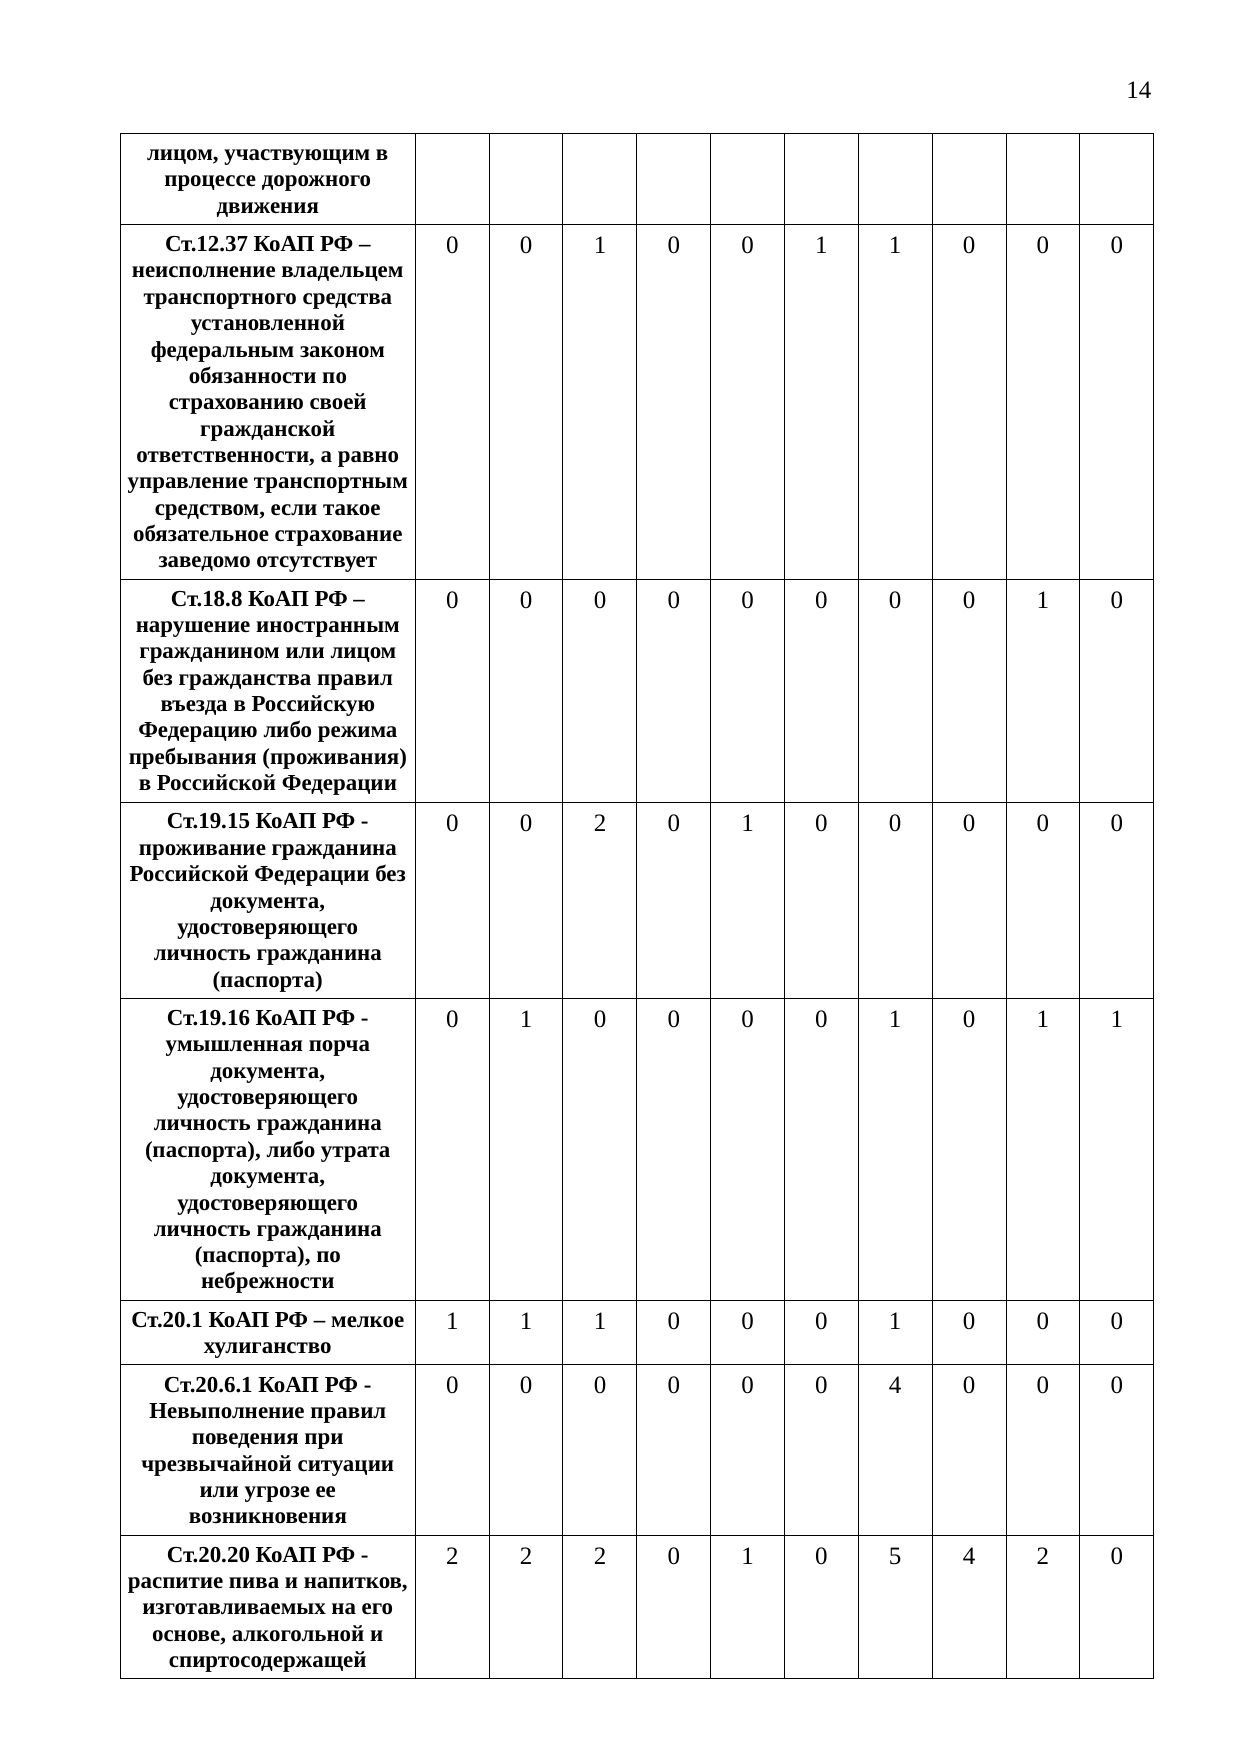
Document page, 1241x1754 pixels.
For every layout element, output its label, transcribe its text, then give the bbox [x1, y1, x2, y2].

table_cell 0 [1007, 1365, 1079, 1534]
table_cell 0 [637, 580, 710, 801]
table_cell 1 [859, 999, 932, 1300]
table_cell [1007, 134, 1079, 224]
table_cell 0 [711, 225, 784, 578]
table_cell 1 [1080, 999, 1153, 1300]
table_cell 0 [563, 1365, 636, 1534]
table_cell 0 [637, 1301, 710, 1364]
table_cell 0 [785, 1365, 858, 1534]
table_cell 0 [785, 803, 858, 998]
table_cell [859, 134, 932, 224]
table_cell [563, 134, 636, 224]
table_cell 0 [416, 803, 489, 998]
table_cell 4 [933, 1536, 1006, 1678]
table_cell Ст.20.6.1 КоАП РФ - Невыполнение правил поведения при чрезвычайной ситуации или угрозе ее возникновения [121, 1365, 415, 1534]
table_cell 0 [1080, 1301, 1153, 1364]
table_cell 0 [1080, 803, 1153, 998]
table_cell 1 [490, 1301, 562, 1364]
table_cell 2 [490, 1536, 562, 1678]
table_cell Ст.12.37 КоАП РФ – неисполнение владельцем транспортного средства установленной федеральным законом обязанности по страхованию своей гражданской ответственности, а равно управление транспортным средством, если такое обязательное страхование заведомо отсутствует [121, 225, 415, 578]
table_cell 1 [711, 803, 784, 998]
table_cell 0 [416, 999, 489, 1300]
table_cell лицом, участвующим в процессе дорожного движения [121, 134, 415, 224]
table_cell 0 [1080, 225, 1153, 578]
table_cell 0 [859, 803, 932, 998]
table_cell Ст.20.1 КоАП РФ – мелкое хулиганство [121, 1301, 415, 1364]
table_cell 0 [785, 1536, 858, 1678]
table_cell 0 [1080, 1365, 1153, 1534]
table_cell 2 [1007, 1536, 1079, 1678]
table_cell [1080, 134, 1153, 224]
table_cell 0 [859, 580, 932, 801]
table_cell 2 [563, 1536, 636, 1678]
table_cell 0 [490, 803, 562, 998]
table_cell 0 [933, 1365, 1006, 1534]
table_cell 0 [785, 999, 858, 1300]
table_cell 1 [416, 1301, 489, 1364]
table_cell 2 [416, 1536, 489, 1678]
table_cell 0 [1007, 803, 1079, 998]
table_cell 0 [933, 580, 1006, 801]
table_cell 5 [859, 1536, 932, 1678]
table_cell 0 [490, 580, 562, 801]
table_cell 1 [1007, 580, 1079, 801]
table_cell Ст.18.8 КоАП РФ – нарушение иностранным гражданином или лицом без гражданства правил въезда в Российскую Федерацию либо режима пребывания (проживания) в Российской Федерации [121, 580, 415, 801]
table_cell 0 [416, 1365, 489, 1534]
table_cell 1 [563, 225, 636, 578]
table_cell 0 [711, 580, 784, 801]
table_cell 0 [1080, 580, 1153, 801]
table_cell 0 [563, 999, 636, 1300]
table_cell 0 [933, 225, 1006, 578]
table_cell 0 [711, 1365, 784, 1534]
table_cell 0 [637, 225, 710, 578]
table_cell 1 [563, 1301, 636, 1364]
table_cell Ст.19.16 КоАП РФ - умышленная порча документа, удостоверяющего личность гражданина (паспорта), либо утрата документа, удостоверяющего личность гражданина (паспорта), по небрежности [121, 999, 415, 1300]
table_cell 1 [785, 225, 858, 578]
table_cell 1 [859, 225, 932, 578]
table_cell [490, 134, 562, 224]
table_cell 4 [859, 1365, 932, 1534]
table_cell 0 [1007, 1301, 1079, 1364]
table_cell 0 [637, 1365, 710, 1534]
table_cell 0 [785, 1301, 858, 1364]
table_cell [785, 134, 858, 224]
table_cell 0 [933, 803, 1006, 998]
table_cell 0 [933, 999, 1006, 1300]
table_cell 0 [785, 580, 858, 801]
table_cell 0 [637, 999, 710, 1300]
table_cell 0 [933, 1301, 1006, 1364]
table_cell 0 [711, 999, 784, 1300]
table_cell [711, 134, 784, 224]
table_cell [416, 134, 489, 224]
table_cell Ст.20.20 КоАП РФ - распитие пива и напитков, изготавливаемых на его основе, алкогольной и спиртосодержащей [121, 1536, 415, 1678]
table_cell Ст.19.15 КоАП РФ - проживание гражданина Российской Федерации без документа, удостоверяющего личность гражданина (паспорта) [121, 803, 415, 998]
table_cell 0 [637, 1536, 710, 1678]
table_cell 2 [563, 803, 636, 998]
table_cell 1 [711, 1536, 784, 1678]
table_cell [933, 134, 1006, 224]
table_cell 0 [490, 225, 562, 578]
table_cell 0 [490, 1365, 562, 1534]
table_cell 0 [711, 1301, 784, 1364]
table_cell 0 [416, 580, 489, 801]
table_cell 0 [1080, 1536, 1153, 1678]
table_cell [637, 134, 710, 224]
table_cell 0 [563, 580, 636, 801]
table_cell 1 [859, 1301, 932, 1364]
table_cell 1 [490, 999, 562, 1300]
table_cell 0 [637, 803, 710, 998]
table_cell 0 [1007, 225, 1079, 578]
table_cell 1 [1007, 999, 1079, 1300]
table_cell 0 [416, 225, 489, 578]
